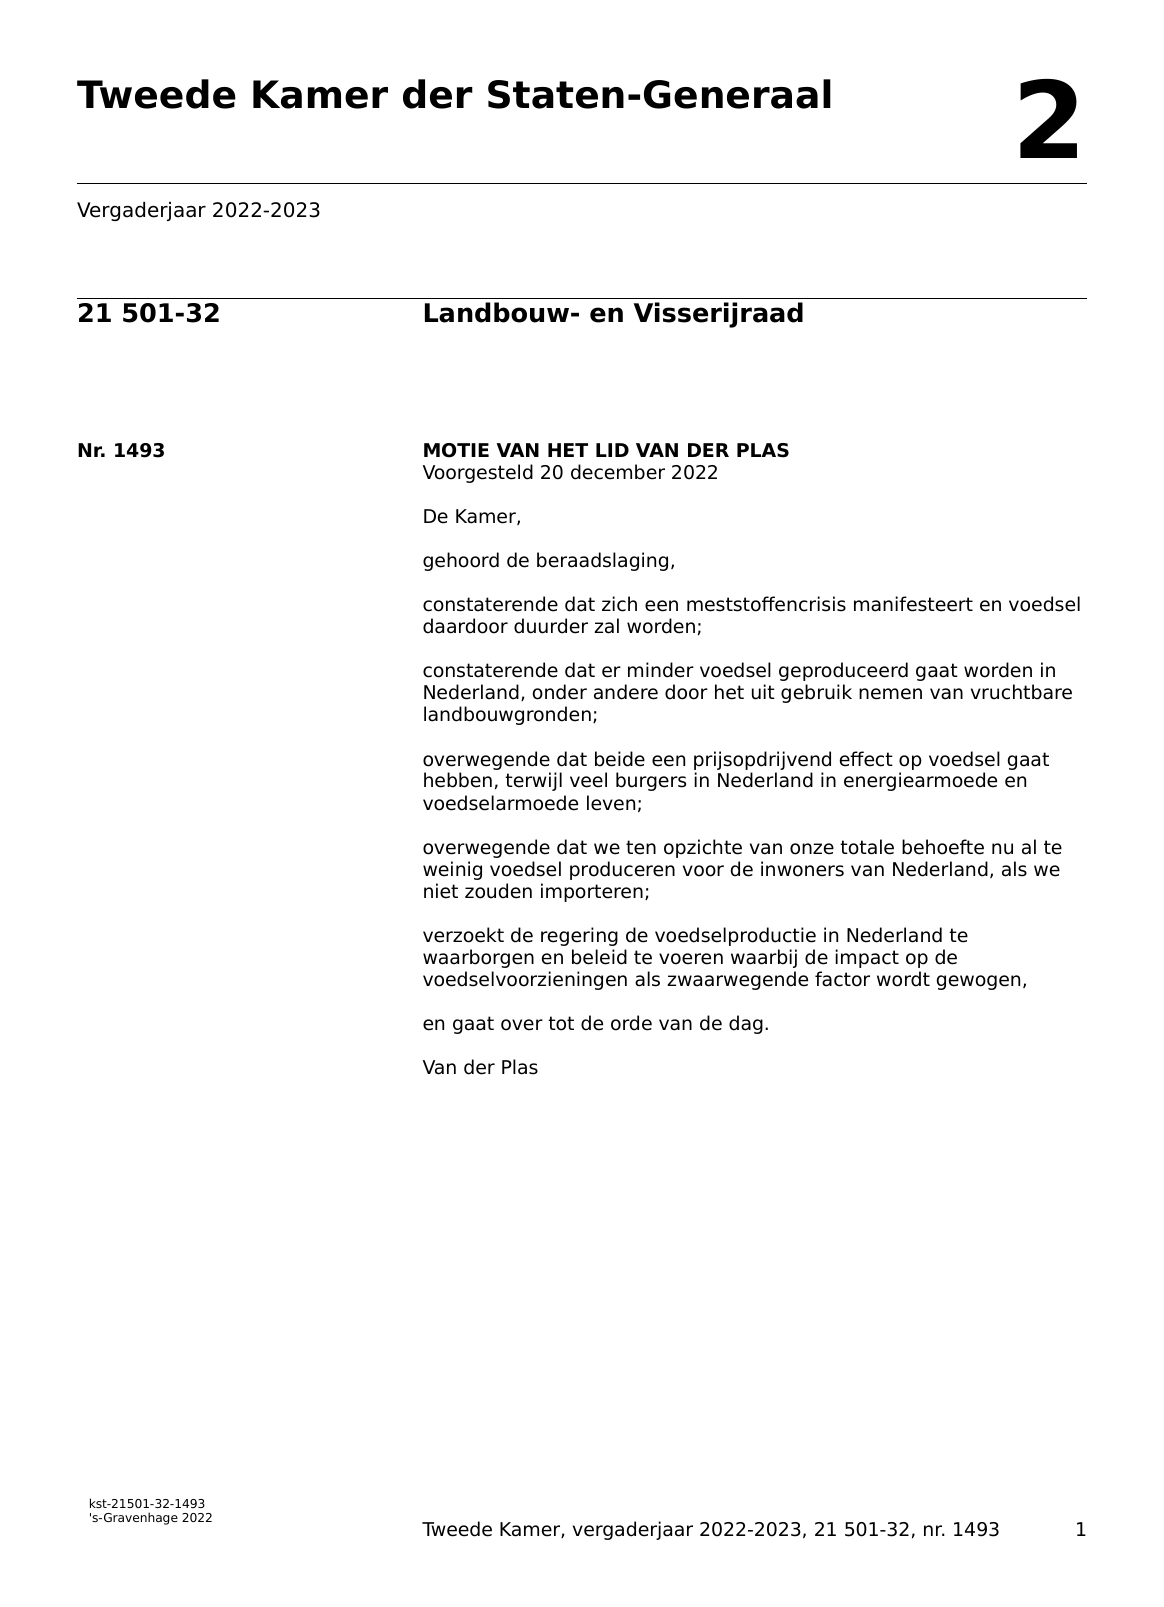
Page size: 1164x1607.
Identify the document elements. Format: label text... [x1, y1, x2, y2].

text overwegende dat we ten opzichte van onze totale behoefte nu al te weinig voedsel produceren voor de inwoners van Nederland, als we niet zouden importeren; [422, 837, 1087, 902]
subtitle Nr. 1493 MOTIE VAN HET LID VAN DER PLAS [77, 440, 1087, 462]
text constaterende dat zich een meststoffencrisis manifesteert en voedsel daardoor duurder zal worden; [422, 594, 1087, 638]
table_cell Vergaderjaar 2022-2023 [77, 184, 1087, 298]
subtitle 21 501-32 Landbouw- en Visserijraad [77, 299, 1087, 329]
text Voorgesteld 20 december 2022 [422, 462, 1087, 484]
text 's-Gravenhage 2022 [88, 1511, 323, 1525]
table_header 2 [886, 59, 1087, 183]
table_header Tweede Kamer der Staten-Generaal [77, 59, 886, 183]
text Van der Plas [422, 1057, 1087, 1079]
text overwegende dat beide een prijsopdrijvend effect op voedsel gaat hebben, terwijl veel burgers in Nederland in energiearmoede en voedselarmoede leven; [422, 748, 1087, 814]
text constaterende dat er minder voedsel geproduceerd gaat worden in Nederland, onder andere door het uit gebruik nemen van vruchtbare landbouwgronden; [422, 660, 1087, 726]
text gehoord de beraadslaging, [422, 550, 1087, 572]
text De Kamer, [422, 506, 1087, 528]
text kst-21501-32-1493 [88, 1497, 323, 1511]
text en gaat over tot de orde van de dag. [422, 1013, 1087, 1035]
text verzoekt de regering de voedselproductie in Nederland te waarborgen en beleid te voeren waarbij de impact op de voedselvoorzieningen als zwaarwegende factor wordt gewogen, [422, 925, 1087, 991]
